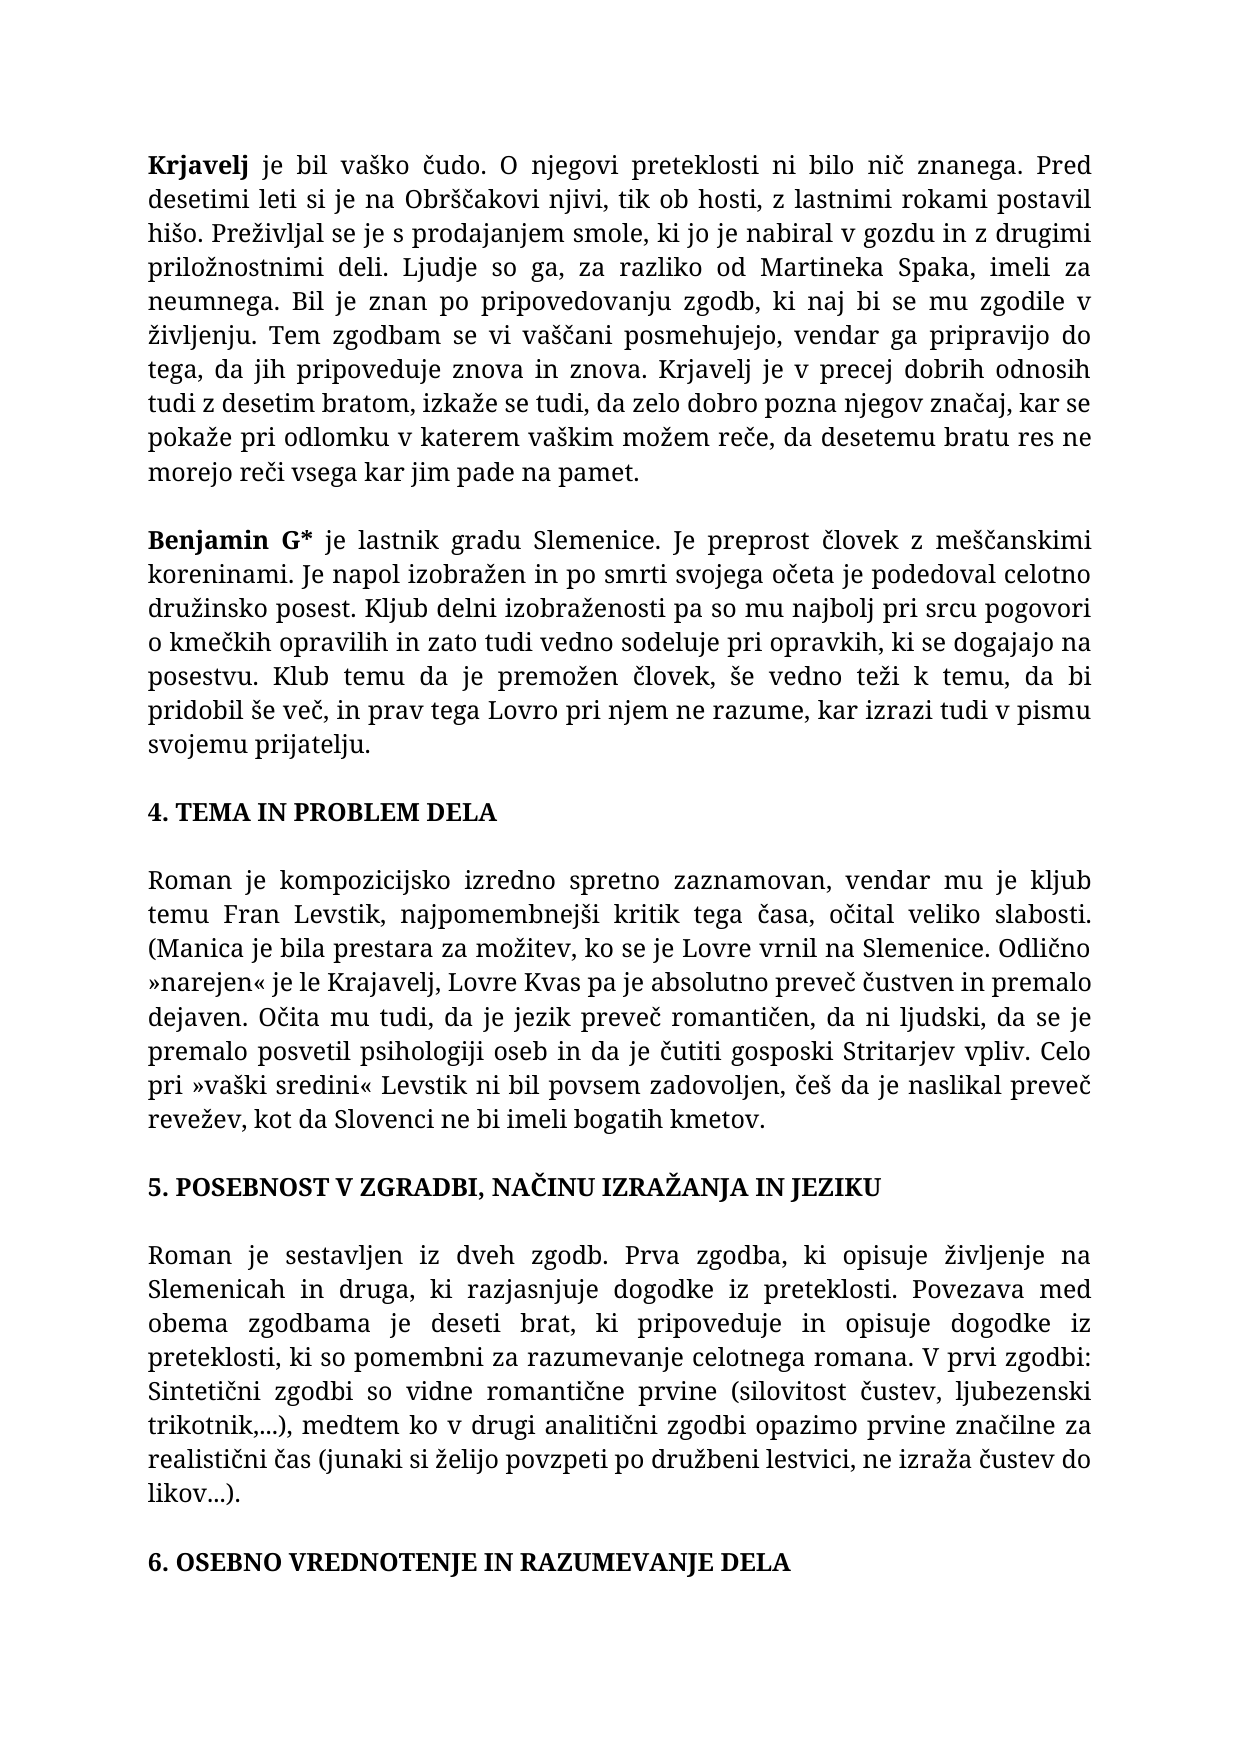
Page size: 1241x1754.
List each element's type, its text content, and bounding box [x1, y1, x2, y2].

text 6. OSEBNO VREDNOTENJE IN RAZUMEVANJE DELA [148, 1544, 1093, 1578]
text Roman je sestavljen iz dveh zgodb. Prva zgodba, ki opisuje življenje na Slemenicah in druga, ki razjasnjuje dogodke iz preteklosti. Povezava med obema zgodbama je deseti brat, ki pripoveduje in opisuje dogodke iz preteklosti, ki so pomembni za razumevanje celotnega romana. V prvi zgodbi: Sintetični zgodbi so vidne romantične prvine (silovitost čustev, ljubezenski trikotnik,...), medtem ko v drugi analitični zgodbi opazimo prvine značilne za realistični čas (junaki si želijo povzpeti po družbeni lestvici, ne izraža čustev do likov...). [148, 1238, 1093, 1510]
text Krjavelj je bil vaško čudo. O njegovi preteklosti ni bilo nič znanega. Pred desetimi leti si je na Obrščakovi njivi, tik ob hosti, z lastnimi rokami postavil hišo. Preživljal se je s prodajanjem smole, ki jo je nabiral v gozdu in z drugimi priložnostnimi deli. Ljudje so ga, za razliko od Martineka Spaka, imeli za neumnega. Bil je znan po pripovedovanju zgodb, ki naj bi se mu zgodile v življenju. Tem zgodbam se vi vaščani posmehujejo, vendar ga pripravijo do tega, da jih pripoveduje znova in znova. Krjavelj je v precej dobrih odnosih tudi z desetim bratom, izkaže se tudi, da zelo dobro pozna njegov značaj, kar se pokaže pri odlomku v katerem vaškim možem reče, da desetemu bratu res ne morejo reči vsega kar jim pade na pamet. [148, 148, 1093, 488]
text Benjamin G* je lastnik gradu Slemenice. Je preprost človek z meščanskimi koreninami. Je napol izobražen in po smrti svojega očeta je podedoval celotno družinsko posest. Kljub delni izobraženosti pa so mu najbolj pri srcu pogovori o kmečkih opravilih in zato tudi vedno sodeluje pri opravkih, ki se dogajajo na posestvu. Klub temu da je premožen človek, še vedno teži k temu, da bi pridobil še več, in prav tega Lovro pri njem ne razume, kar izrazi tudi v pismu svojemu prijatelju. [148, 522, 1093, 761]
text Roman je kompozicijsko izredno spretno zaznamovan, vendar mu je kljub temu Fran Levstik, najpomembnejši kritik tega časa, očital veliko slabosti. (Manica je bila prestara za možitev, ko se je Lovre vrnil na Slemenice. Odlično »narejen« je le Krajavelj, Lovre Kvas pa je absolutno preveč čustven in premalo dejaven. Očita mu tudi, da je jezik preveč romantičen, da ni ljudski, da se je premalo posvetil psihologiji oseb in da je čutiti gosposki Stritarjev vpliv. Celo pri »vaški sredini« Levstik ni bil povsem zadovoljen, češ da je naslikal preveč revežev, kot da Slovenci ne bi imeli bogatih kmetov. [148, 863, 1093, 1135]
text 4. TEMA IN PROBLEM DELA [148, 795, 1093, 829]
text 5. POSEBNOST V ZGRADBI, NAČINU IZRAŽANJA IN JEZIKU [148, 1169, 1093, 1203]
